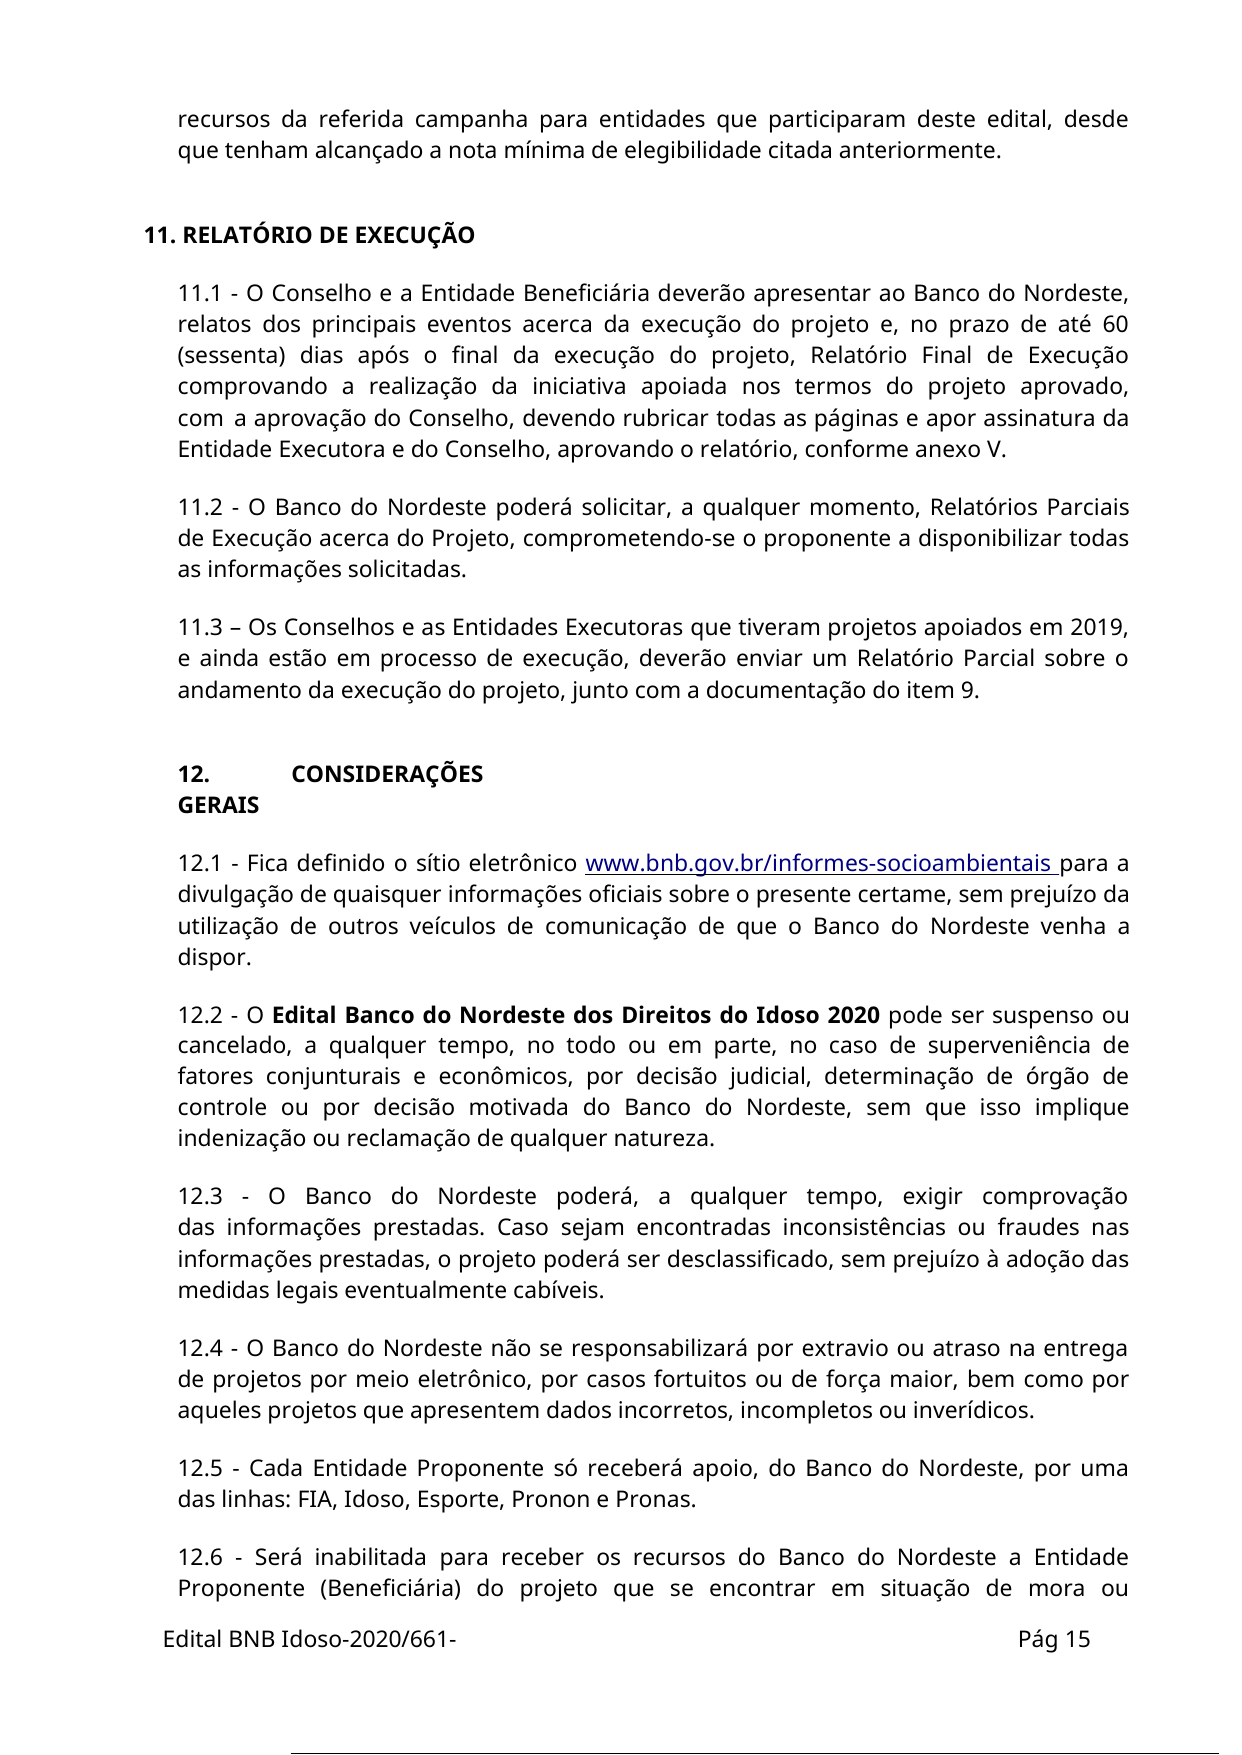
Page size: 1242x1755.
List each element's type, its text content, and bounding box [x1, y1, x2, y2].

text 11.1 - O Conselho e a Entidade Beneficiária deverão apresentar ao Banco do Nordeste, relatos dos principais eventos acerca da execução do projeto e, no prazo de até 60 (sessenta) dias após o final da execução do projeto, Relatório Final de Execução comprovando a realização da iniciativa apoiada nos termos do projeto aprovado, com a aprovação do Conselho, devendo rubricar todas as páginas e apor assinatura da Entidade Executora e do Conselho, aprovando o relatório, conforme anexo V. [177, 276, 1129, 464]
text 11.2 - O Banco do Nordeste poderá solicitar, a qualquer momento, Relatórios Parciais de Execução acerca do Projeto, comprometendo-se o proponente a disponibilizar todas as informações solicitadas. [177, 491, 1129, 584]
text 12.5 - Cada Entidade Proponente só receberá apoio, do Banco do Nordeste, por uma das linhas: FIA, Idoso, Esporte, Pronon e Pronas. [177, 1452, 1129, 1514]
text 12.4 - O Banco do Nordeste não se responsabilizará por extravio ou atraso na entrega de projetos por meio eletrônico, por casos fortuitos ou de força maior, bem como por aqueles projetos que apresentem dados incorretos, incompletos ou inverídicos. [177, 1331, 1129, 1425]
text recursos da referida campanha para entidades que participaram deste edital, desde que tenham alcançado a nota mínima de elegibilidade citada anteriormente. [177, 103, 1129, 166]
text 12.6 - Será inabilitada para receber os recursos do Banco do Nordeste a Entidade Proponente (Beneficiária) do projeto que se encontrar em situação de mora ou [177, 1541, 1129, 1603]
text 12.1 - Fica definido o sítio eletrônico www.bnb.gov.br/informes-socioambientais para a divulgação de quaisquer informações oficiais sobre o presente certame, sem prejuízo da utilização de outros veículos de comunicação de que o Banco do Nordeste venha a dispor. [177, 847, 1130, 972]
text 12.3 - O Banco do Nordeste poderá, a qualquer tempo, exigir comprovação das informações prestadas. Caso sejam encontradas inconsistências ou fraudes nas informações prestadas, o projeto poderá ser desclassificado, sem prejuízo à adoção das medidas legais eventualmente cabíveis. [177, 1180, 1130, 1305]
text 11. RELATÓRIO DE EXECUÇÃO [143, 218, 1137, 250]
text 12.2 - O Edital Banco do Nordeste dos Direitos do Idoso 2020 pode ser suspenso ou cancelado, a qualquer tempo, no todo ou em parte, no caso de superveniência de fatores conjunturais e econômicos, por decisão judicial, determinação de órgão de controle ou por decisão motivada do Banco do Nordeste, sem que isso implique indenização ou reclamação de qualquer natureza. [177, 999, 1130, 1153]
text 11.3 – Os Conselhos e as Entidades Executoras que tiveram projetos apoiados em 2019, e ainda estão em processo de execução, deverão enviar um Relatório Parcial sobre o andamento da execução do projeto, junto com a documentação do item 9. [177, 611, 1129, 705]
text 12. CONSIDERAÇÕES GERAIS [177, 758, 483, 820]
